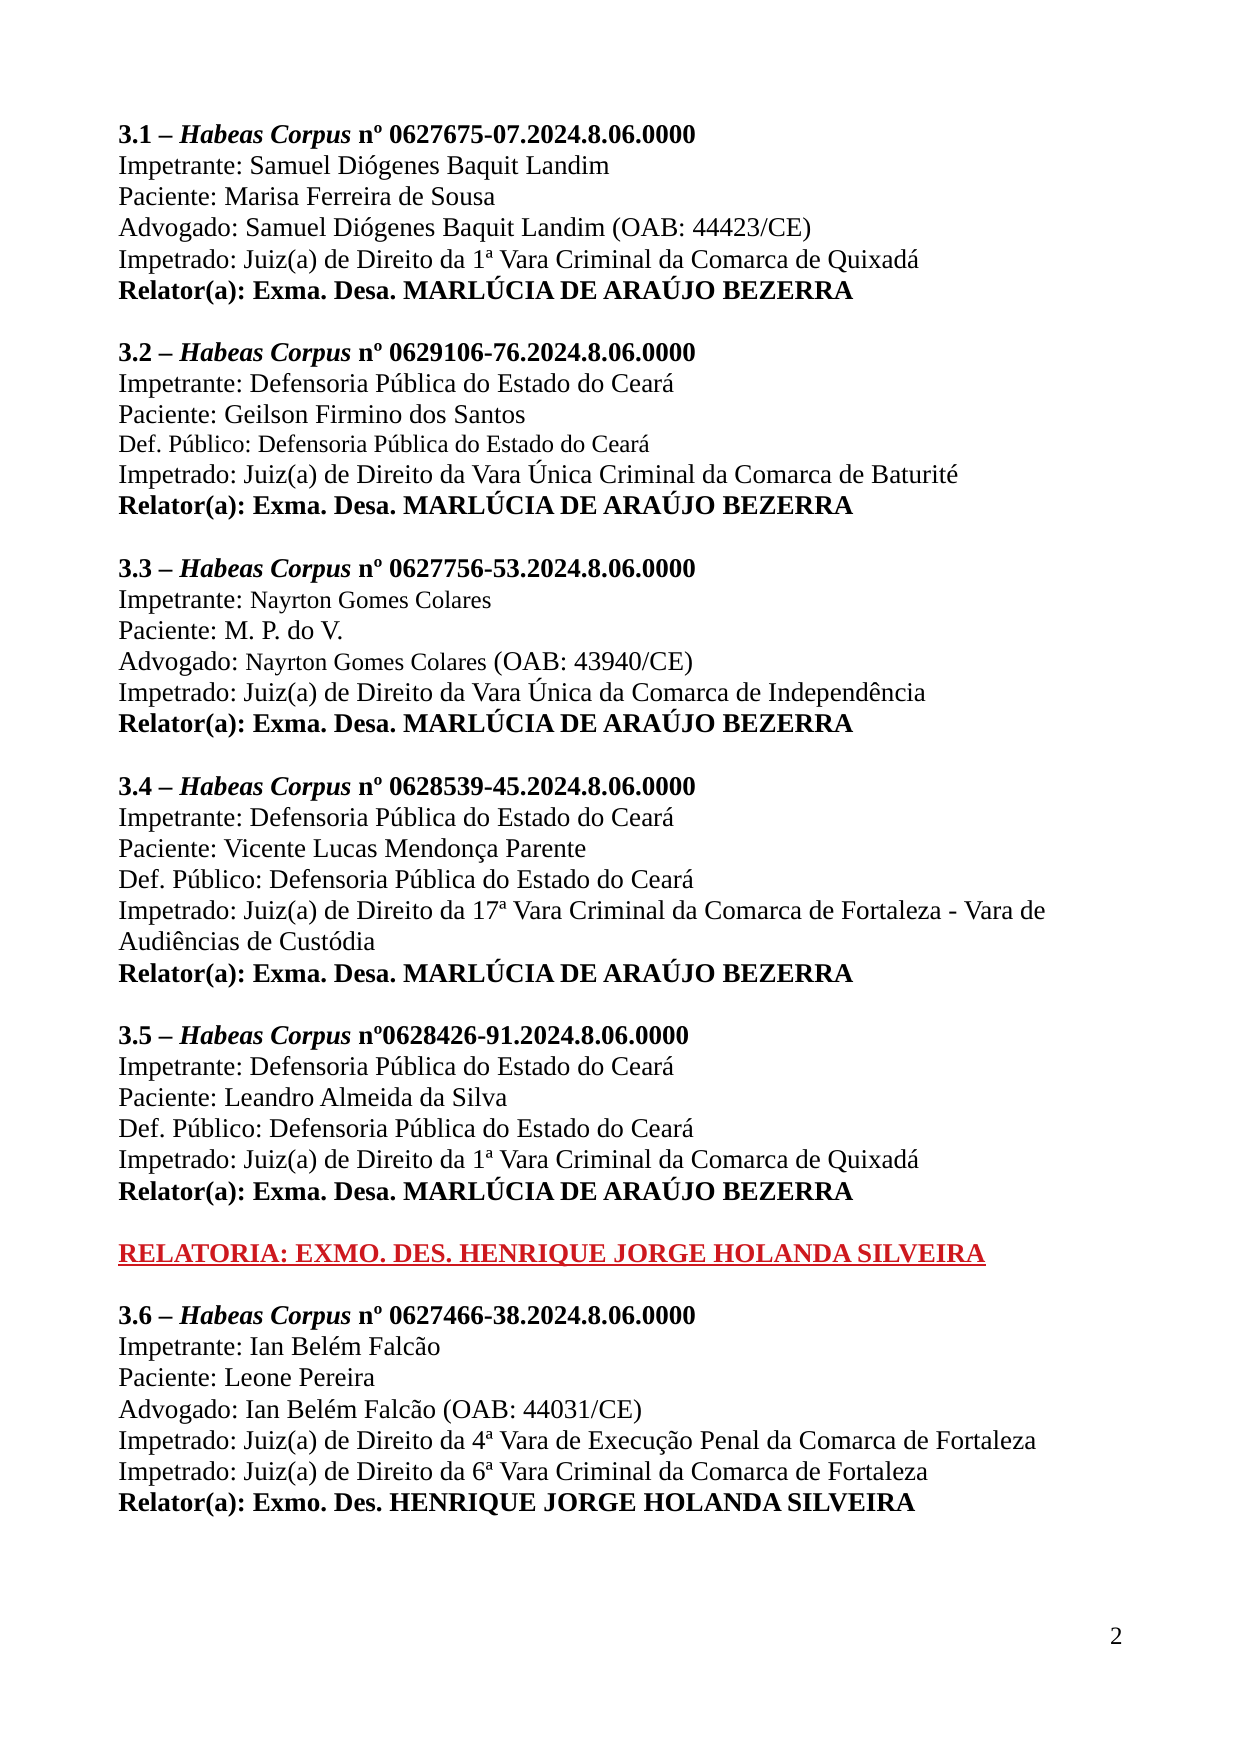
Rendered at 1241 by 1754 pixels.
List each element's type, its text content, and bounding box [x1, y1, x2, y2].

text Relator(a): Exma. Desa. MARLÚCIA DE ARAÚJO BEZERRA [118, 957, 1122, 988]
text Relator(a): Exma. Desa. MARLÚCIA DE ARAÚJO BEZERRA [118, 274, 1122, 305]
text Impetrado: Juiz(a) de Direito da Vara Única Criminal da Comarca de Baturité [118, 458, 1122, 489]
text Impetrante: Ian Belém Falcão [118, 1330, 1122, 1362]
text Paciente: M. P. do V. [118, 614, 1122, 645]
text Impetrado: Juiz(a) de Direito da 4ª Vara de Execução Penal da Comarca de Fortaleza [118, 1424, 1122, 1455]
text RELATORIA: EXMO. DES. HENRIQUE JORGE HOLANDA SILVEIRA [118, 1237, 1122, 1268]
text Def. Público: Defensoria Pública do Estado do Ceará [118, 429, 1122, 458]
text Impetrante: Defensoria Pública do Estado do Ceará [118, 1050, 1122, 1081]
text Impetrante: Defensoria Pública do Estado do Ceará [118, 367, 1122, 398]
text Impetrado: Juiz(a) de Direito da 6ª Vara Criminal da Comarca de Fortaleza [118, 1455, 1122, 1486]
text Impetrante: Samuel Diógenes Baquit Landim [118, 149, 1122, 180]
text Relator(a): Exma. Desa. MARLÚCIA DE ARAÚJO BEZERRA [118, 707, 1122, 739]
text Relator(a): Exmo. Des. HENRIQUE JORGE HOLANDA SILVEIRA [118, 1486, 1122, 1517]
text Impetrado: Juiz(a) de Direito da 1ª Vara Criminal da Comarca de Quixadá [118, 1143, 1122, 1175]
text 3.5 – Habeas Corpus nº0628426-91.2024.8.06.0000 [118, 1019, 1122, 1050]
text Advogado: Nayrton Gomes Colares (OAB: 43940/CE) [118, 645, 1122, 676]
text Paciente: Leone Pereira [118, 1362, 1122, 1393]
text 3.4 – Habeas Corpus nº 0628539-45.2024.8.06.0000 [118, 770, 1122, 801]
text Impetrado: Juiz(a) de Direito da 17ª Vara Criminal da Comarca de Fortaleza - Vara de [118, 894, 1122, 926]
text Relator(a): Exma. Desa. MARLÚCIA DE ARAÚJO BEZERRA [118, 1175, 1122, 1206]
text Audiências de Custódia [118, 926, 1122, 957]
text Impetrado: Juiz(a) de Direito da 1ª Vara Criminal da Comarca de Quixadá [118, 243, 1122, 274]
text Paciente: Vicente Lucas Mendonça Parente [118, 832, 1122, 863]
text 3.6 – Habeas Corpus nº 0627466-38.2024.8.06.0000 [118, 1299, 1122, 1330]
text Impetrado: Juiz(a) de Direito da Vara Única da Comarca de Independência [118, 676, 1122, 707]
text Paciente: Marisa Ferreira de Sousa [118, 180, 1122, 212]
text Impetrante: Nayrton Gomes Colares [118, 583, 1122, 614]
text Impetrante: Defensoria Pública do Estado do Ceará [118, 801, 1122, 832]
text Paciente: Geilson Firmino dos Santos [118, 398, 1122, 429]
text Advogado: Samuel Diógenes Baquit Landim (OAB: 44423/CE) [118, 212, 1122, 243]
text 3.3 – Habeas Corpus nº 0627756-53.2024.8.06.0000 [118, 552, 1122, 583]
text Advogado: Ian Belém Falcão (OAB: 44031/CE) [118, 1393, 1122, 1424]
text Def. Público: Defensoria Pública do Estado do Ceará [118, 1112, 1122, 1143]
text 3.2 – Habeas Corpus nº 0629106-76.2024.8.06.0000 [118, 336, 1122, 367]
text 3.1 – Habeas Corpus nº 0627675-07.2024.8.06.0000 [118, 118, 1122, 149]
text Relator(a): Exma. Desa. MARLÚCIA DE ARAÚJO BEZERRA [118, 489, 1122, 521]
text Def. Público: Defensoria Pública do Estado do Ceará [118, 863, 1122, 894]
text Paciente: Leandro Almeida da Silva [118, 1081, 1122, 1112]
